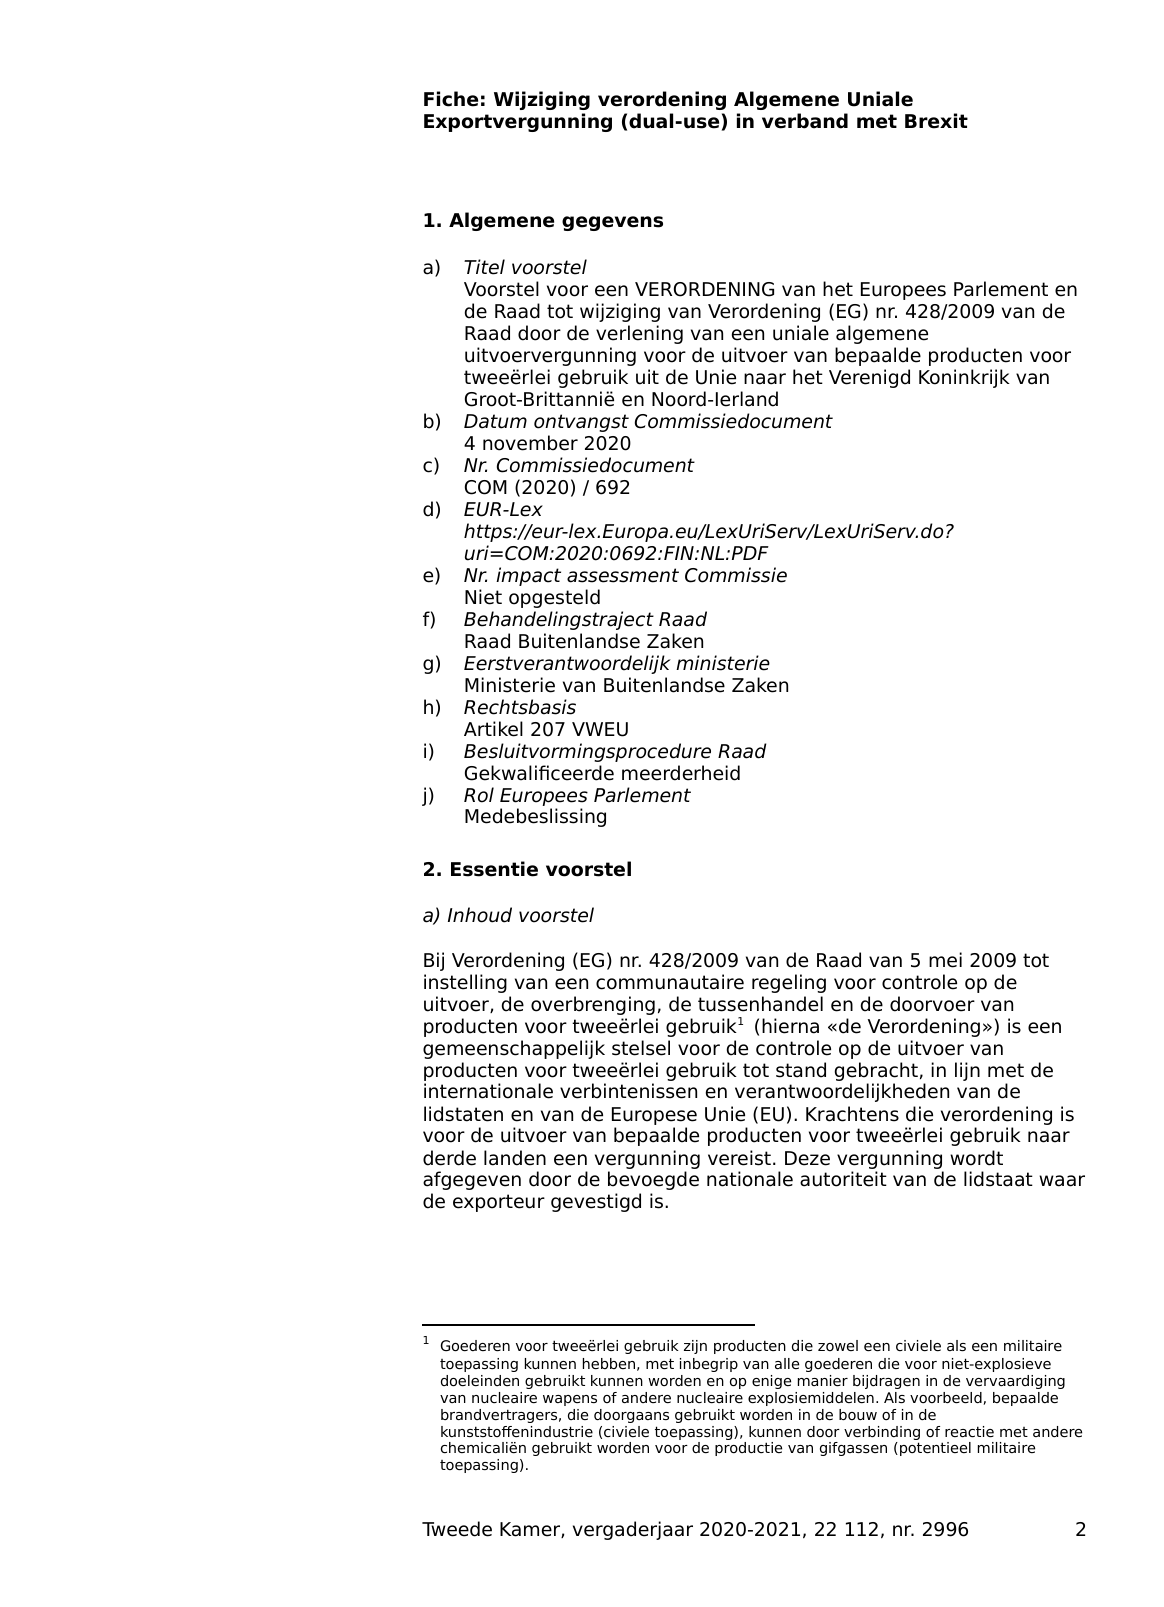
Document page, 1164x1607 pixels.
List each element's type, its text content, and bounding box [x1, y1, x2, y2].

text https://eur-lex.Europa.eu/LexUriServ/LexUriServ.do?uri=COM:2020:0692:FIN:NL:PDF [464, 521, 1087, 565]
text Medebeslissing [464, 806, 1087, 828]
text Goederen voor tweeërlei gebruik zijn producten die zowel een civiele als een militaire toepassing kunnen hebben, met inbegrip van alle goederen die voor niet-explosieve doeleinden gebruikt kunnen worden en op enige manier bĳdragen in de vervaardiging van nucleaire wapens of andere nucleaire explosiemiddelen. Als voorbeeld, bepaalde brandvertragers, die doorgaans gebruikt worden in de bouw of in de kunststoffenindustrie (civiele toepassing), kunnen door verbinding of reactie met andere chemicaliën gebruikt worden voor de productie van gifgassen (potentieel militaire toepassing). [422, 1334, 1087, 1474]
subtitle 1. Algemene gegevens [422, 210, 1087, 232]
text a) Titel voorstel [422, 257, 1087, 279]
subtitle Fiche: Wijziging verordening Algemene Uniale Exportvergunning (dual-use) in verband met Brexit [422, 89, 1087, 133]
text Artikel 207 VWEU [464, 718, 1087, 741]
text i) Besluitvormingsprocedure Raad [422, 741, 1087, 762]
text c) Nr. Commissiedocument [422, 455, 1087, 477]
text d) EUR-Lex [422, 499, 1087, 521]
text Voorstel voor een VERORDENING van het Europees Parlement en de Raad tot wijziging van Verordening (EG) nr. 428/2009 van de Raad door de verlening van een uniale algemene uitvoervergunning voor de uitvoer van bepaalde producten voor tweeërlei gebruik uit de Unie naar het Verenigd Koninkrijk van Groot-Brittannië en Noord-Ierland [464, 279, 1087, 411]
text Raad Buitenlandse Zaken [464, 631, 1087, 653]
text j) Rol Europees Parlement [422, 784, 1087, 806]
text e) Nr. impact assessment Commissie [422, 565, 1087, 587]
text COM (2020) / 692 [464, 477, 1087, 499]
text g) Eerstverantwoordelijk ministerie [422, 653, 1087, 674]
text Ministerie van Buitenlandse Zaken [464, 674, 1087, 697]
text Bij Verordening (EG) nr. 428/2009 van de Raad van 5 mei 2009 tot instelling van een communautaire regeling voor controle op de uitvoer, de overbrenging, de tussenhandel en de doorvoer van producten voor tweeërlei gebruik (hierna «de Verordening») is een gemeenschappelijk stelsel voor de controle op de uitvoer van producten voor tweeërlei gebruik tot stand gebracht, in lijn met de internationale verbintenissen en verantwoordelijkheden van de lidstaten en van de Europese Unie (EU). Krachtens die verordening is voor de uitvoer van bepaalde producten voor tweeërlei gebruik naar derde landen een vergunning vereist. Deze vergunning wordt afgegeven door de bevoegde nationale autoriteit van de lidstaat waar de exporteur gevestigd is. [422, 949, 1087, 1213]
text b) Datum ontvangst Commissiedocument [422, 411, 1087, 433]
subtitle 2. Essentie voorstel [422, 858, 1087, 880]
text Niet opgesteld [464, 587, 1087, 609]
subtitle a) Inhoud voorstel [422, 905, 1087, 927]
text Gekwalificeerde meerderheid [464, 762, 1087, 784]
text f) Behandelingstraject Raad [422, 609, 1087, 631]
text 4 november 2020 [464, 433, 1087, 455]
text h) Rechtsbasis [422, 697, 1087, 718]
